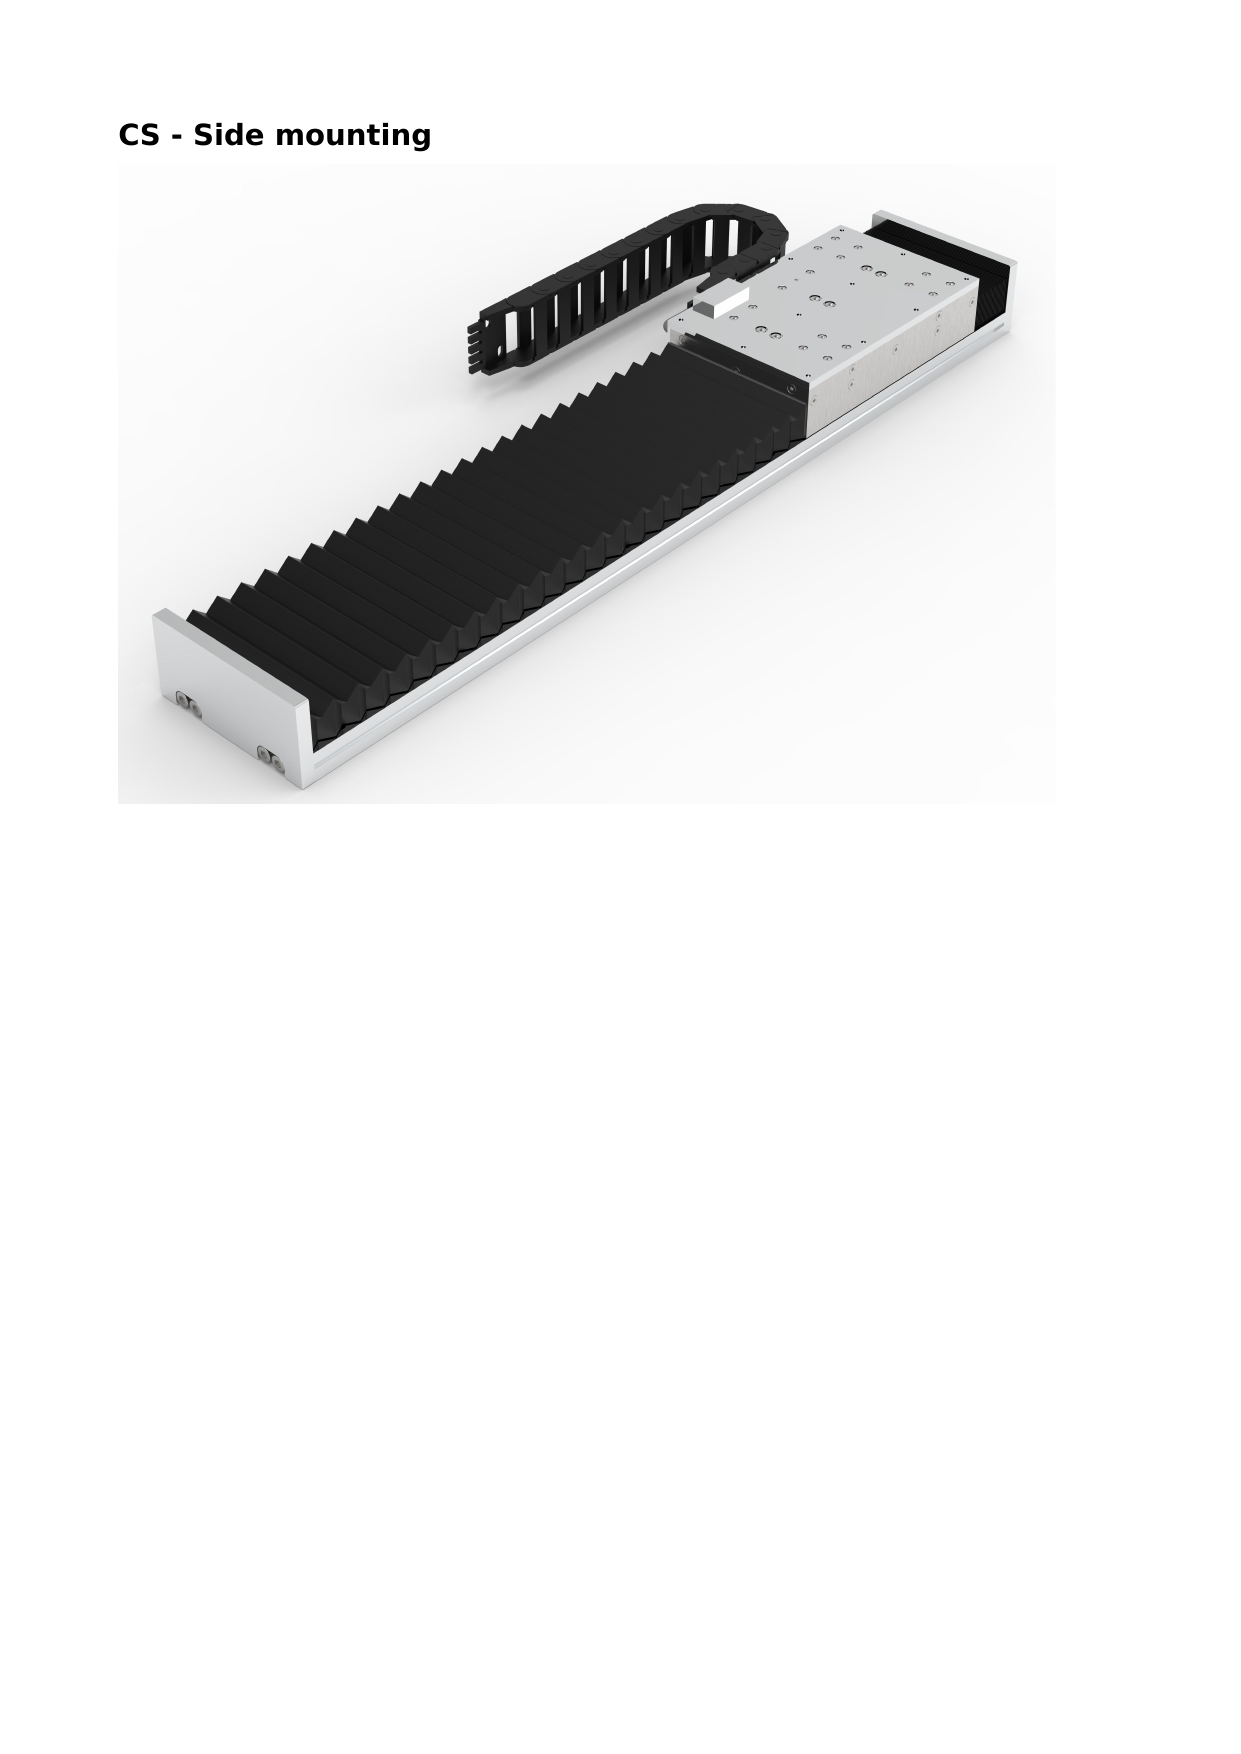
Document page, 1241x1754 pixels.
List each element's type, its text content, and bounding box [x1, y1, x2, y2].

subtitle CS - Side mounting [118, 118, 1122, 152]
picture [118, 164, 1056, 804]
